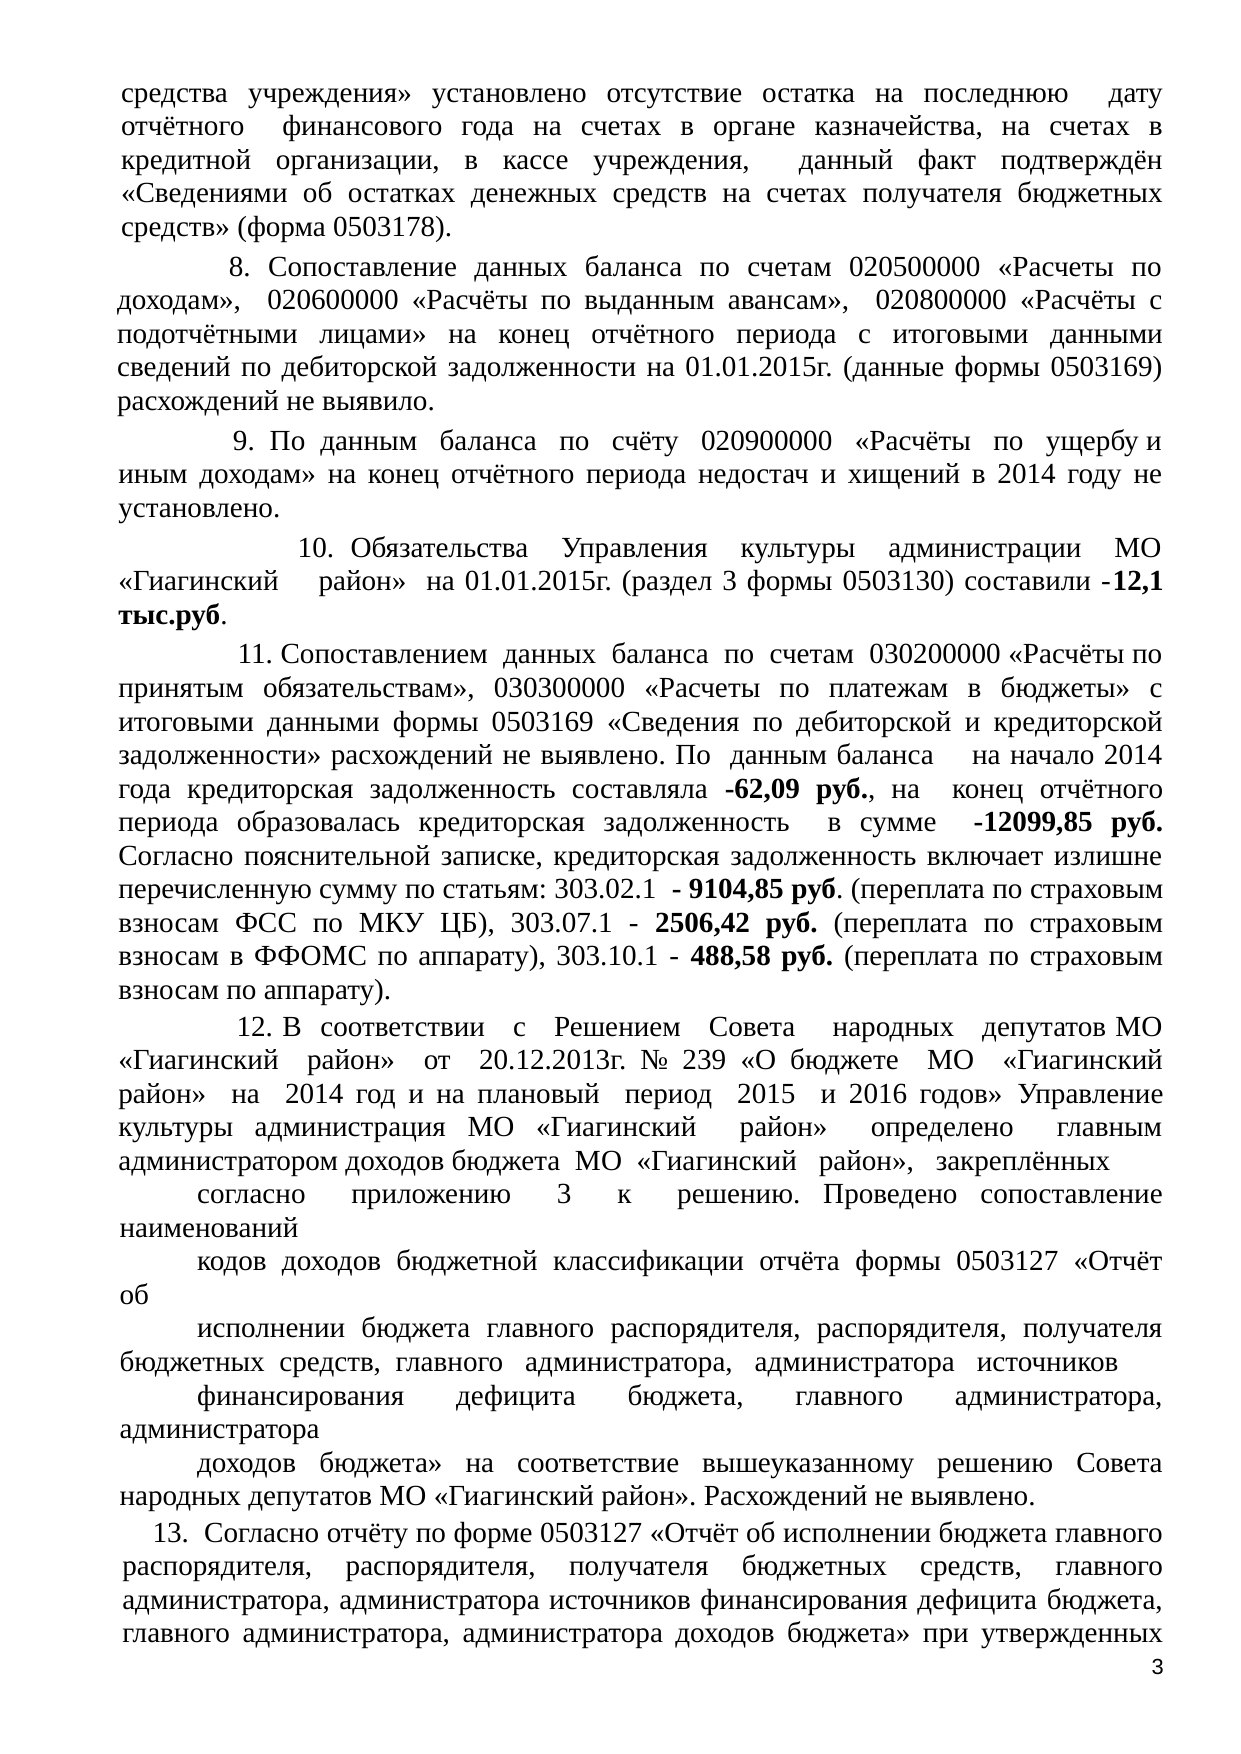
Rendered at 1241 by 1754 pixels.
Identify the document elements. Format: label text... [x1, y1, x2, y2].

text 9. По данным баланса по счёту 020900000 «Расчёты по ущербу и иным доходам» на конец отчётного периода недостач и хищений в 2014 году не установлено. [118, 423, 1163, 523]
text средства учреждения» установлено отсутствие остатка на последнюю дату отчётного финансового года на счетах в органе казначейства, на счетах в кредитной организации, в кассе учреждения, данный факт подтверждён «Сведениями об остатках денежных средств на счетах получателя бюджетных средств» (форма 0503178). [121, 75, 1163, 243]
text 8. Сопоставление данных баланса по счетам 020500000 «Расчеты по доходам», 020600000 «Расчёты по выданным авансам», 020800000 «Расчёты с подотчётными лицами» на конец отчётного периода с итоговыми данными сведений по дебиторской задолженности на 01.01.2015г. (данные формы 0503169) расхождений не выявило. [117, 249, 1163, 417]
text доходов бюджета» на соответствие вышеуказанному решению Совета народных депутатов МО «Гиагинский район». Расхождений не выявлено. [119, 1445, 1163, 1512]
text 12. В соответствии с Решением Совета народных депутатов МО «Гиагинский район» от 20.12.2013г. № 239 «О бюджете МО «Гиагинский район» на 2014 год и на плановый период 2015 и 2016 годов» Управление культуры администрация МО «Гиагинский район» определено главным администратором доходов бюджета МО «Гиагинский район», закреплённых [118, 1009, 1163, 1176]
text кодов доходов бюджетной классификации отчёта формы 0503127 «Отчёт об [119, 1243, 1163, 1311]
text согласно приложению 3 к решению. Проведено сопоставление наименований [119, 1176, 1163, 1243]
text финансирования дефицита бюджета, главного администратора, администратора [119, 1378, 1163, 1445]
text исполнении бюджета главного распорядителя, распорядителя, получателя бюджетных средств, главного администратора, администратора источников [119, 1311, 1163, 1378]
text 10. Обязательства Управления культуры администрации МО «Гиагинский район» на 01.01.2015г. (раздел 3 формы 0503130) составили -12,1 тыс.руб. [118, 530, 1163, 630]
text 13. Согласно отчёту по форме 0503127 «Отчёт об исполнении бюджета главного распорядителя, распорядителя, получателя бюджетных средств, главного администратора, администратора источников финансирования дефицита бюджета, главного администратора, администратора доходов бюджета» при утвержденных [122, 1515, 1163, 1649]
text 11. Сопоставлением данных баланса по счетам 030200000 «Расчёты по принятым обязательствам», 030300000 «Расчеты по платежам в бюджеты» с итоговыми данными формы 0503169 «Сведения по дебиторской и кредиторской задолженности» расхождений не выявлено. По данным баланса на начало 2014 года кредиторская задолженность составляла -62,09 руб., на конец отчётного периода образовалась кредиторская задолженность в сумме -12099,85 руб. Согласно пояснительной записке, кредиторская задолженность включает излишне перечисленную сумму по статьям: 303.02.1 - 9104,85 руб. (переплата по страховым взносам ФСС по МКУ ЦБ), 303.07.1 - 2506,42 руб. (переплата по страховым взносам в ФФОМС по аппарату), 303.10.1 - 488,58 руб. (переплата по страховым взносам по аппарату). [118, 637, 1163, 1006]
